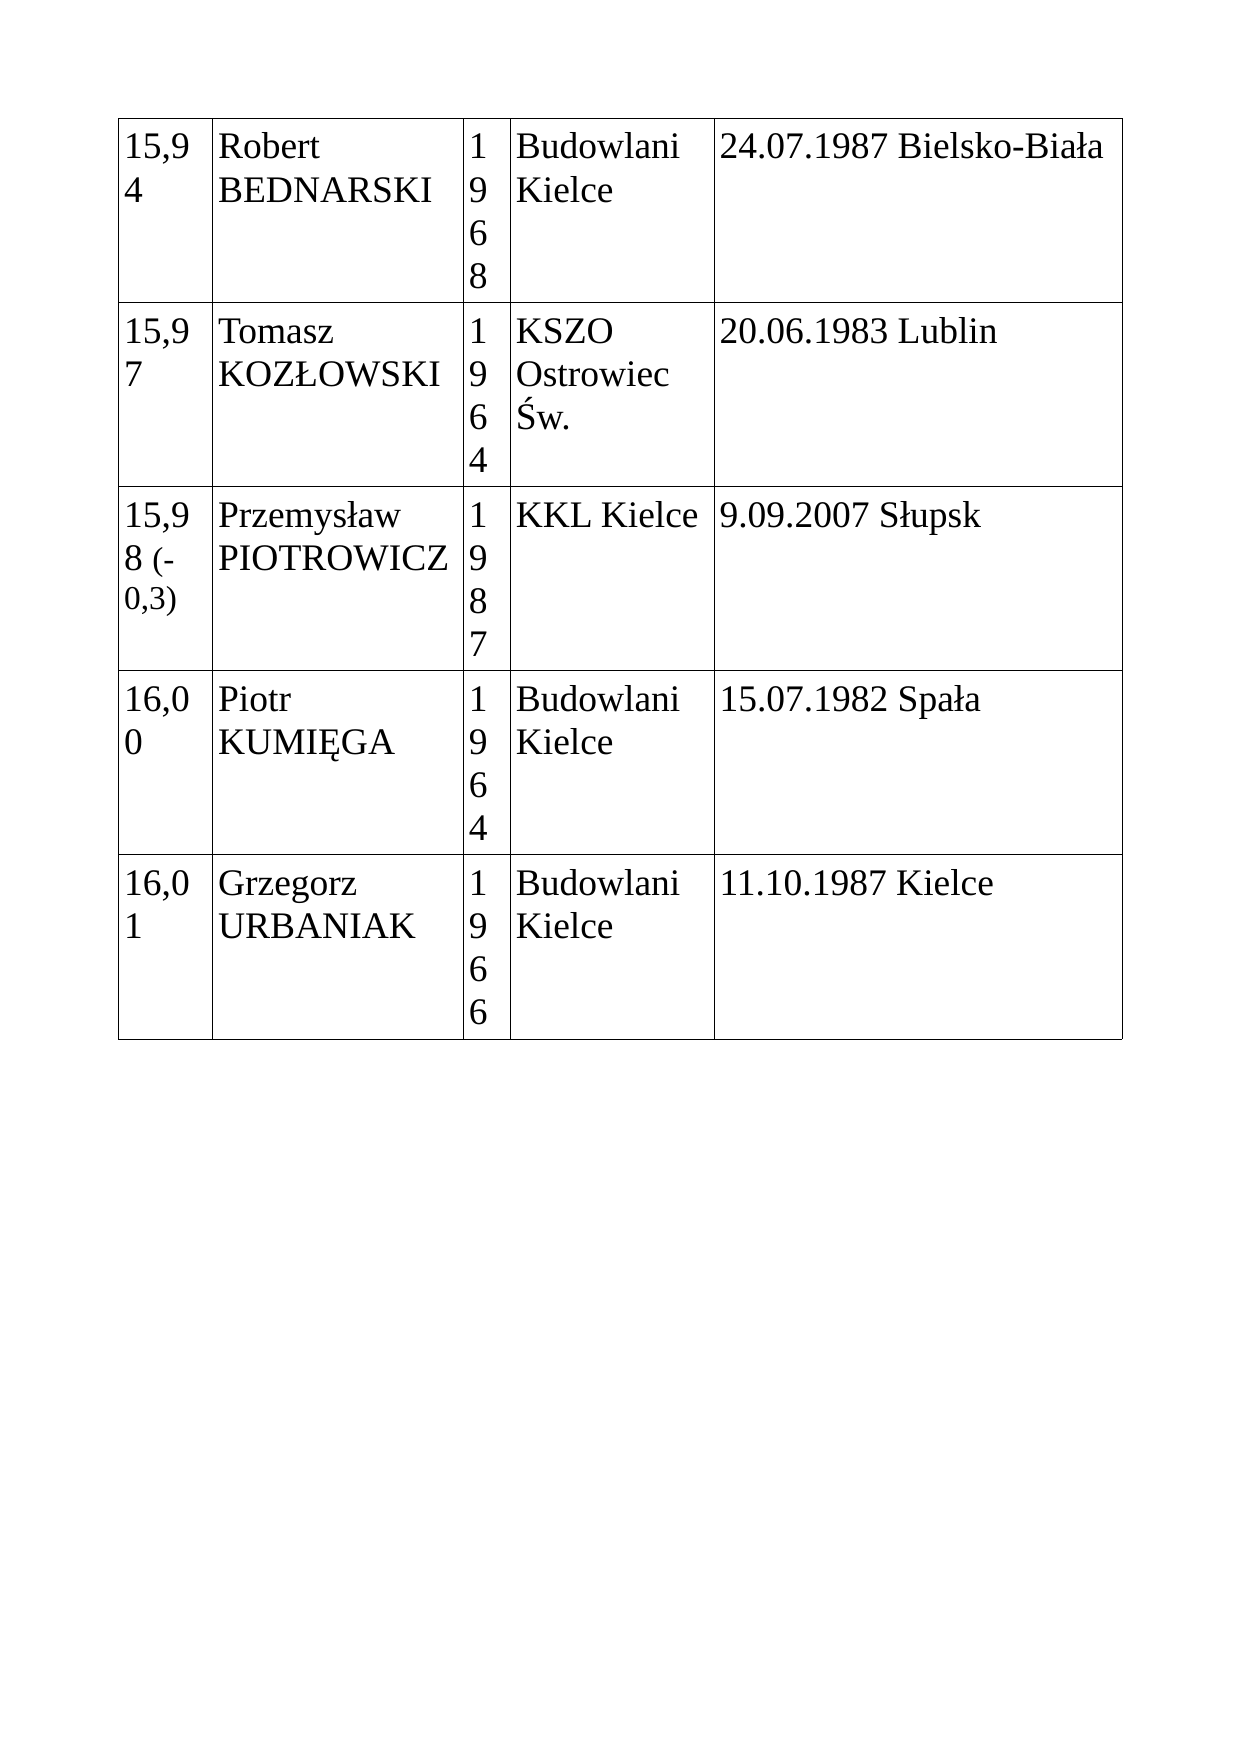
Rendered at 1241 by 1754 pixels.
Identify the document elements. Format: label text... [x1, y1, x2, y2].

table_cell 20.06.1983 Lublin [715, 303, 1122, 486]
table_cell Budowlani Kielce [511, 119, 714, 302]
table_cell Budowlani Kielce [511, 855, 714, 1038]
table_cell 1964 [464, 303, 510, 486]
table_cell Piotr KUMIĘGA [213, 671, 463, 854]
table_cell Przemysław PIOTROWICZ [213, 487, 463, 670]
table_cell 1964 [464, 671, 510, 854]
table_cell 9.09.2007 Słupsk [715, 487, 1122, 670]
table_cell 11.10.1987 Kielce [715, 855, 1122, 1038]
table_cell 1987 [464, 487, 510, 670]
table_cell 15,97 [119, 303, 212, 486]
table_cell 15,94 [119, 119, 212, 302]
table_cell 15,98 (-0,3) [119, 487, 212, 670]
table_cell Grzegorz URBANIAK [213, 855, 463, 1038]
table_cell 15.07.1982 Spała [715, 671, 1122, 854]
table_cell KKL Kielce [511, 487, 714, 670]
table_cell KSZO Ostrowiec Św. [511, 303, 714, 486]
table_cell 24.07.1987 Bielsko-Biała [715, 119, 1122, 302]
table_cell 1968 [464, 119, 510, 302]
table_cell 16,00 [119, 671, 212, 854]
table_cell Budowlani Kielce [511, 671, 714, 854]
table_cell Tomasz KOZŁOWSKI [213, 303, 463, 486]
table_cell 1966 [464, 855, 510, 1038]
table_cell 16,01 [119, 855, 212, 1038]
table_cell Robert BEDNARSKI [213, 119, 463, 302]
